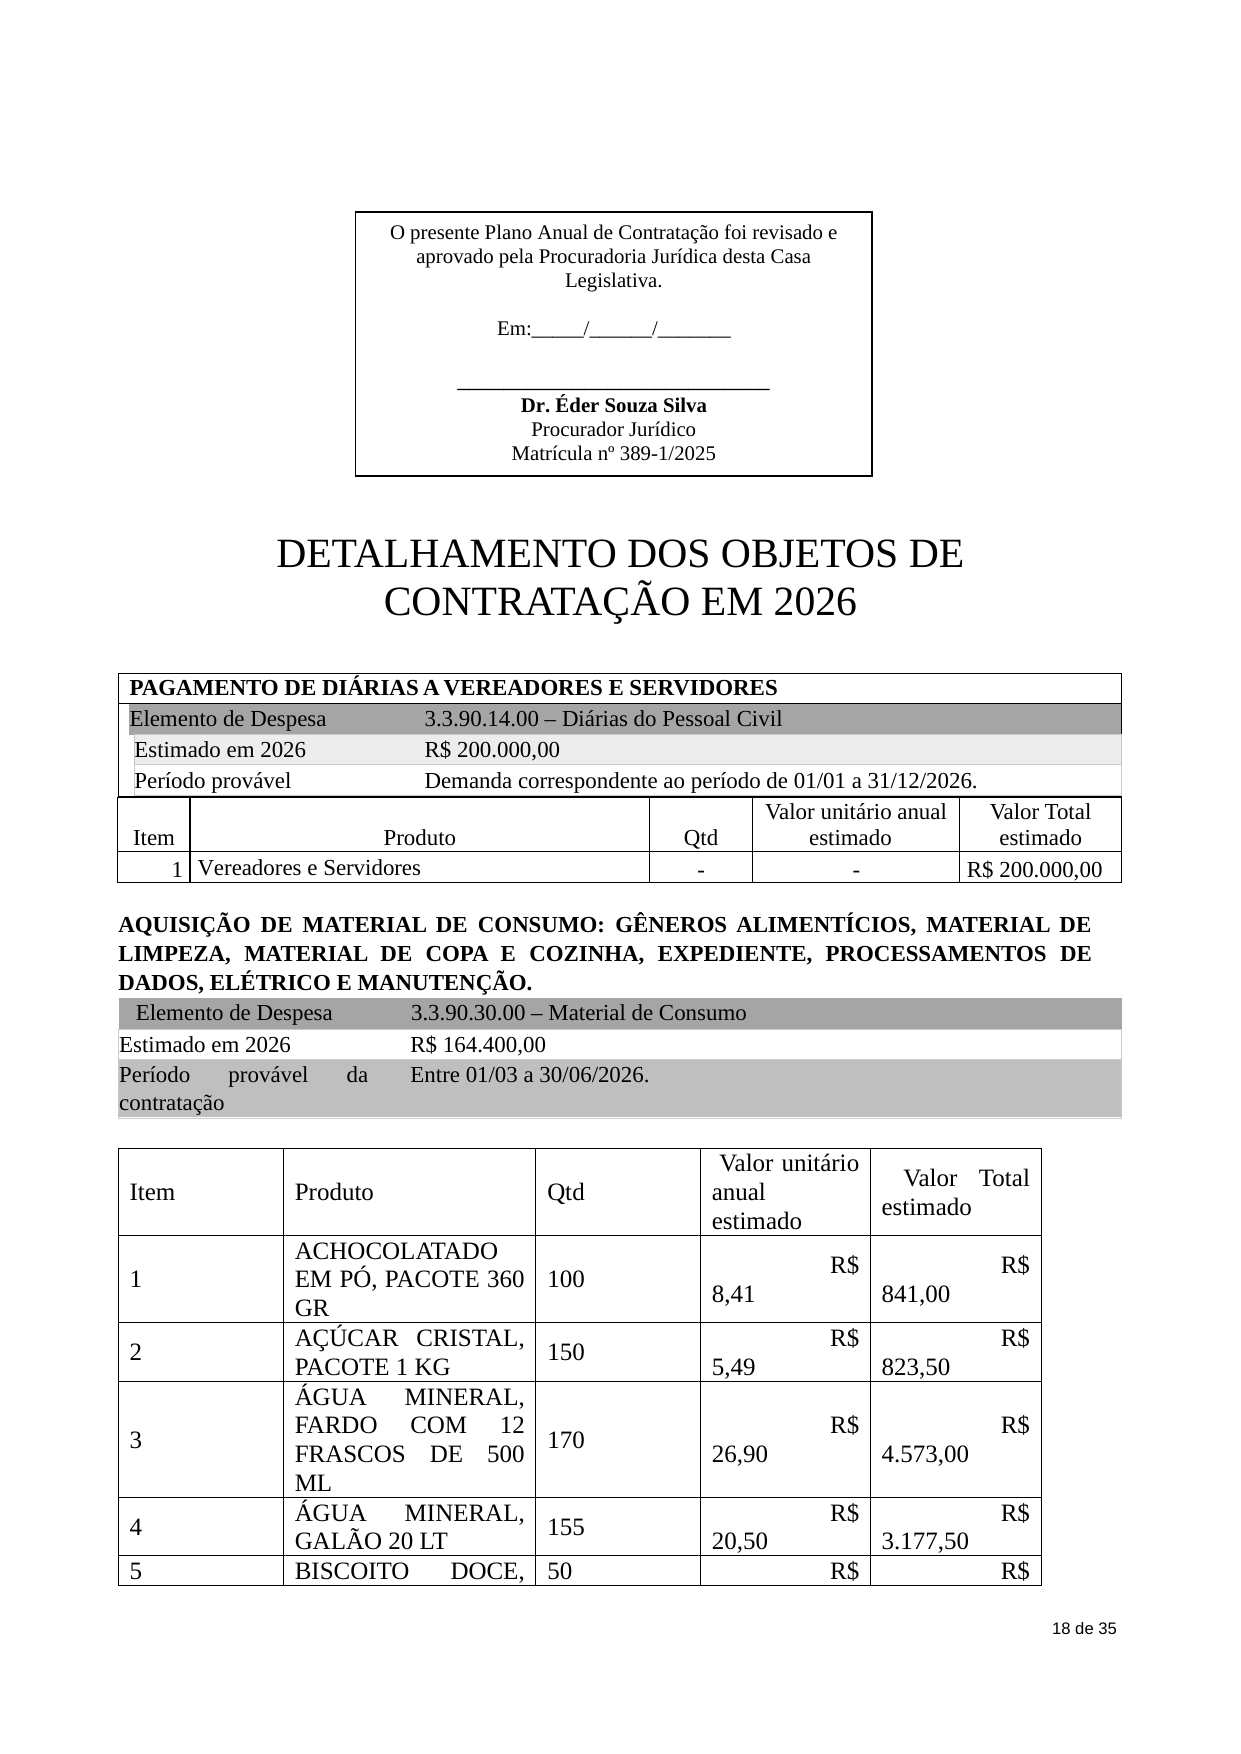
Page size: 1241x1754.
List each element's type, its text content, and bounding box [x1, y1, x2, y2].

table_cell Estimado em 2026 [135, 735, 424, 764]
table_header Produto [284, 1149, 535, 1235]
text Em:_____/______/_______ [371, 316, 856, 340]
table_cell 170 [536, 1382, 700, 1497]
text Matrícula nº 389-1/2025 [371, 441, 856, 465]
table_header Valor Total estimado [960, 798, 1121, 851]
table_header Elemento de Despesa [129, 704, 424, 734]
table_cell ÁGUA MINERAL, FARDO COM 12 FRASCOS DE 500 ML [284, 1382, 535, 1497]
table_cell R$ 5,49 [701, 1323, 870, 1381]
table_cell Estimado em 2026 [119, 1030, 410, 1059]
table_header Elemento de Despesa [119, 998, 410, 1029]
table_cell [129, 764, 134, 795]
table_header Item [118, 798, 189, 851]
table_cell 3 [119, 1382, 283, 1497]
text AQUISIÇÃO DE MATERIAL DE CONSUMO: GÊNEROS ALIMENTÍCIOS, MATERIAL DE LIMPEZA, MATERIAL DE COPA E COZINHA, EXPEDIENTE, PROCESSAMENTOS DE DADOS, ELÉTRICO E MANUTENÇÃO. [118, 911, 1093, 995]
table_header Valor unitário anual estimado [701, 1149, 870, 1235]
table_cell [129, 735, 134, 764]
table_cell AÇÚCAR CRISTAL, PACOTE 1 KG [284, 1323, 535, 1381]
table_cell R$ [701, 1556, 870, 1585]
table_cell R$ 823,50 [871, 1323, 1041, 1381]
table_cell R$ 20,50 [701, 1498, 870, 1555]
table_cell 50 [536, 1556, 700, 1585]
table_cell - [753, 852, 959, 882]
table_cell Entre 01/03 a 30/06/2026. [410, 1060, 1121, 1117]
table_cell R$ 3.177,50 [871, 1498, 1041, 1555]
table_cell R$ 200.000,00 [424, 735, 1121, 764]
table_cell Demanda correspondente ao período de 01/01 a 31/12/2026. [424, 765, 1121, 795]
table_header Qtd [536, 1149, 700, 1235]
table_cell Período provável [135, 765, 424, 795]
table_cell 1 [118, 852, 189, 882]
table_cell BISCOITO DOCE, [284, 1556, 535, 1585]
table_header Valor unitário anual estimado [753, 798, 959, 851]
text Dr. Éder Souza Silva [371, 393, 856, 417]
table_cell 155 [536, 1498, 700, 1555]
text DETALHAMENTO DOS OBJETOS DE CONTRATAÇÃO EM 2026 [118, 528, 1122, 624]
table_cell 2 [119, 1323, 283, 1381]
table_header Valor Total estimado [871, 1149, 1041, 1235]
table_header PAGAMENTO DE DIÁRIAS A VEREADORES E SERVIDORES [119, 674, 1121, 702]
table_cell 150 [536, 1323, 700, 1381]
table_cell R$ 841,00 [871, 1236, 1041, 1322]
table_cell 1 [119, 1236, 283, 1322]
table_cell 5 [119, 1556, 283, 1585]
table_cell R$ 200.000,00 [960, 852, 1121, 882]
table_cell Vereadores e Servidores [191, 852, 649, 882]
table_cell R$ 26,90 [701, 1382, 870, 1497]
table_header Produto [191, 798, 649, 851]
table_cell - [650, 852, 752, 882]
table_cell R$ 164.400,00 [410, 1030, 1121, 1059]
table_cell R$ 8,41 [701, 1236, 870, 1322]
table_cell [119, 704, 133, 796]
table_header 3.3.90.30.00 – Material de Consumo [410, 998, 1122, 1029]
table_cell Período provável da contratação [119, 1060, 410, 1117]
table_cell ACHOCOLATADO EM PÓ, PACOTE 360 GR [284, 1236, 535, 1322]
table_cell 4 [119, 1498, 283, 1555]
table_header Qtd [650, 798, 752, 851]
text ___________________________ [371, 367, 856, 391]
table_header Item [119, 1149, 283, 1235]
table_cell 100 [536, 1236, 700, 1322]
table_cell R$ [871, 1556, 1041, 1585]
text Procurador Jurídico [371, 417, 856, 441]
table_cell ÁGUA MINERAL, GALÃO 20 LT [284, 1498, 535, 1555]
table_cell R$ 4.573,00 [871, 1382, 1041, 1497]
table_header 3.3.90.14.00 – Diárias do Pessoal Civil [424, 704, 1121, 734]
text O presente Plano Anual de Contratação foi revisado e aprovado pela Procuradoria Jurídica desta Casa Legislativa. [371, 220, 856, 292]
